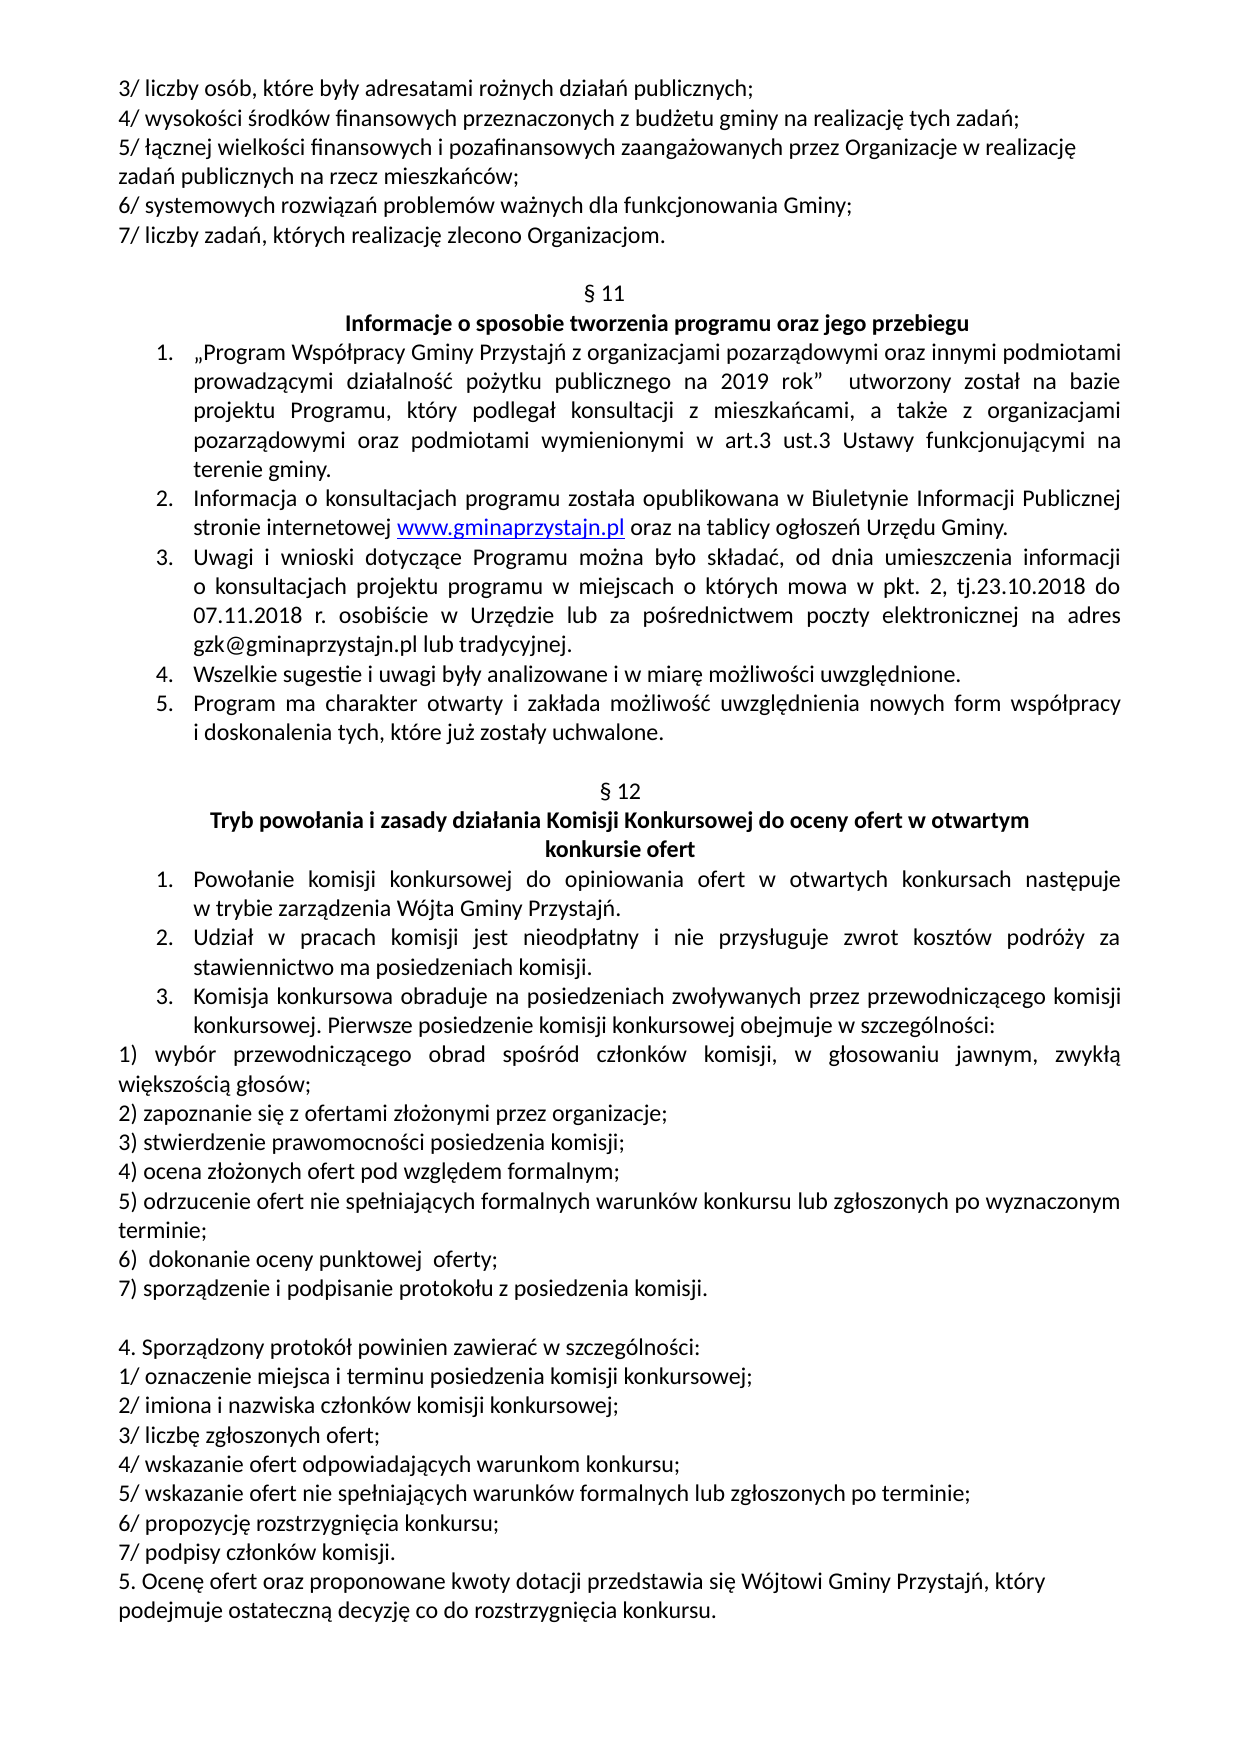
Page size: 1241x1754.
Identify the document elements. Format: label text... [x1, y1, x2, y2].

text 3) stwierdzenie prawomocności posiedzenia komisji; [118, 1127, 1122, 1156]
text 5/ wskazanie ofert nie spełniających warunków formalnych lub zgłoszonych po terminie; [118, 1478, 1122, 1508]
text 3/ liczbę zgłoszonych ofert; [118, 1420, 1122, 1449]
text 6) dokonanie oceny punktowej oferty; [118, 1244, 1122, 1273]
text konkursie ofert [118, 834, 1122, 864]
text 3/ liczby osób, które były adresatami rożnych działań publicznych; [118, 73, 1122, 103]
text 1) wybór przewodniczącego obrad spośród członków komisji, w głosowaniu jawnym, zwykłą większością głosów; [118, 1039, 1122, 1098]
list Udział w pracach komisji jest nieodpłatny i nie przysługuje zwrot kosztów podróży za stawiennictwo ma posiedzeniach komisji. [156, 922, 1122, 981]
text 5) odrzucenie ofert nie spełniających formalnych warunków konkursu lub zgłoszonych po wyznaczonym terminie; [118, 1186, 1122, 1244]
list „Program Współpracy Gminy Przystajń z organizacjami pozarządowymi oraz innymi podmiotami prowadzącymi działalność pożytku publicznego na 2019 rok” utworzony został na bazie projektu Programu, który podlegał konsultacji z mieszkańcami, a także z organizacjami pozarządowymi oraz podmiotami wymienionymi w art.3 ust.3 Ustawy funkcjonującymi na terenie gminy. [156, 337, 1122, 483]
text 2) zapoznanie się z ofertami złożonymi przez organizacje; [118, 1098, 1122, 1127]
text § 11 [118, 278, 1122, 308]
text § 12 [118, 776, 1122, 805]
list Uwagi i wnioski dotyczące Programu można było składać, od dnia umieszczenia informacji o konsultacjach projektu programu w miejscach o których mowa w pkt. 2, tj.23.10.2018 do 07.11.2018 r. osobiście w Urzędzie lub za pośrednictwem poczty elektronicznej na adres gzk@gminaprzystajn.pl lub tradycyjnej. [156, 542, 1122, 659]
text 4. Sporządzony protokół powinien zawierać w szczególności: [118, 1332, 1122, 1361]
text 6/ propozycję rozstrzygnięcia konkursu; [118, 1508, 1122, 1537]
text 5. Ocenę ofert oraz proponowane kwoty dotacji przedstawia się Wójtowi Gminy Przystajń, który podejmuje ostateczną decyzję co do rozstrzygnięcia konkursu. [118, 1566, 1122, 1625]
list Komisja konkursowa obraduje na posiedzeniach zwoływanych przez przewodniczącego komisji konkursowej. Pierwsze posiedzenie komisji konkursowej obejmuje w szczególności: [156, 981, 1122, 1039]
text 4/ wskazanie ofert odpowiadających warunkom konkursu; [118, 1449, 1122, 1478]
text 1/ oznaczenie miejsca i terminu posiedzenia komisji konkursowej; [118, 1361, 1122, 1391]
text 7/ liczby zadań, których realizację zlecono Organizacjom. [118, 220, 1122, 249]
text 2/ imiona i nazwiska członków komisji konkursowej; [118, 1391, 1122, 1420]
list Informacje o sposobie tworzenia programu oraz jego przebiegu [156, 308, 1122, 337]
list Program ma charakter otwarty i zakłada możliwość uwzględnienia nowych form współpracy i doskonalenia tych, które już zostały uchwalone. [156, 688, 1122, 747]
text 5/ łącznej wielkości finansowych i pozafinansowych zaangażowanych przez Organizacje w realizację zadań publicznych na rzecz mieszkańców; [118, 132, 1122, 191]
text 4) ocena złożonych ofert pod względem formalnym; [118, 1156, 1122, 1186]
text 7) sporządzenie i podpisanie protokołu z posiedzenia komisji. [118, 1273, 1122, 1303]
list Informacja o konsultacjach programu została opublikowana w Biuletynie Informacji Publicznej stronie internetowej www.gminaprzystajn.pl oraz na tablicy ogłoszeń Urzędu Gminy. [156, 483, 1122, 542]
text 4/ wysokości środków finansowych przeznaczonych z budżetu gminy na realizację tych zadań; [118, 103, 1122, 132]
text Tryb powołania i zasady działania Komisji Konkursowej do oceny ofert w otwartym [118, 805, 1122, 834]
text 7/ podpisy członków komisji. [118, 1537, 1122, 1566]
list Powołanie komisji konkursowej do opiniowania ofert w otwartych konkursach następuje w trybie zarządzenia Wójta Gminy Przystajń. [156, 864, 1122, 922]
list Wszelkie sugestie i uwagi były analizowane i w miarę możliwości uwzględnione. [156, 659, 1122, 688]
text 6/ systemowych rozwiązań problemów ważnych dla funkcjonowania Gminy; [118, 191, 1122, 220]
